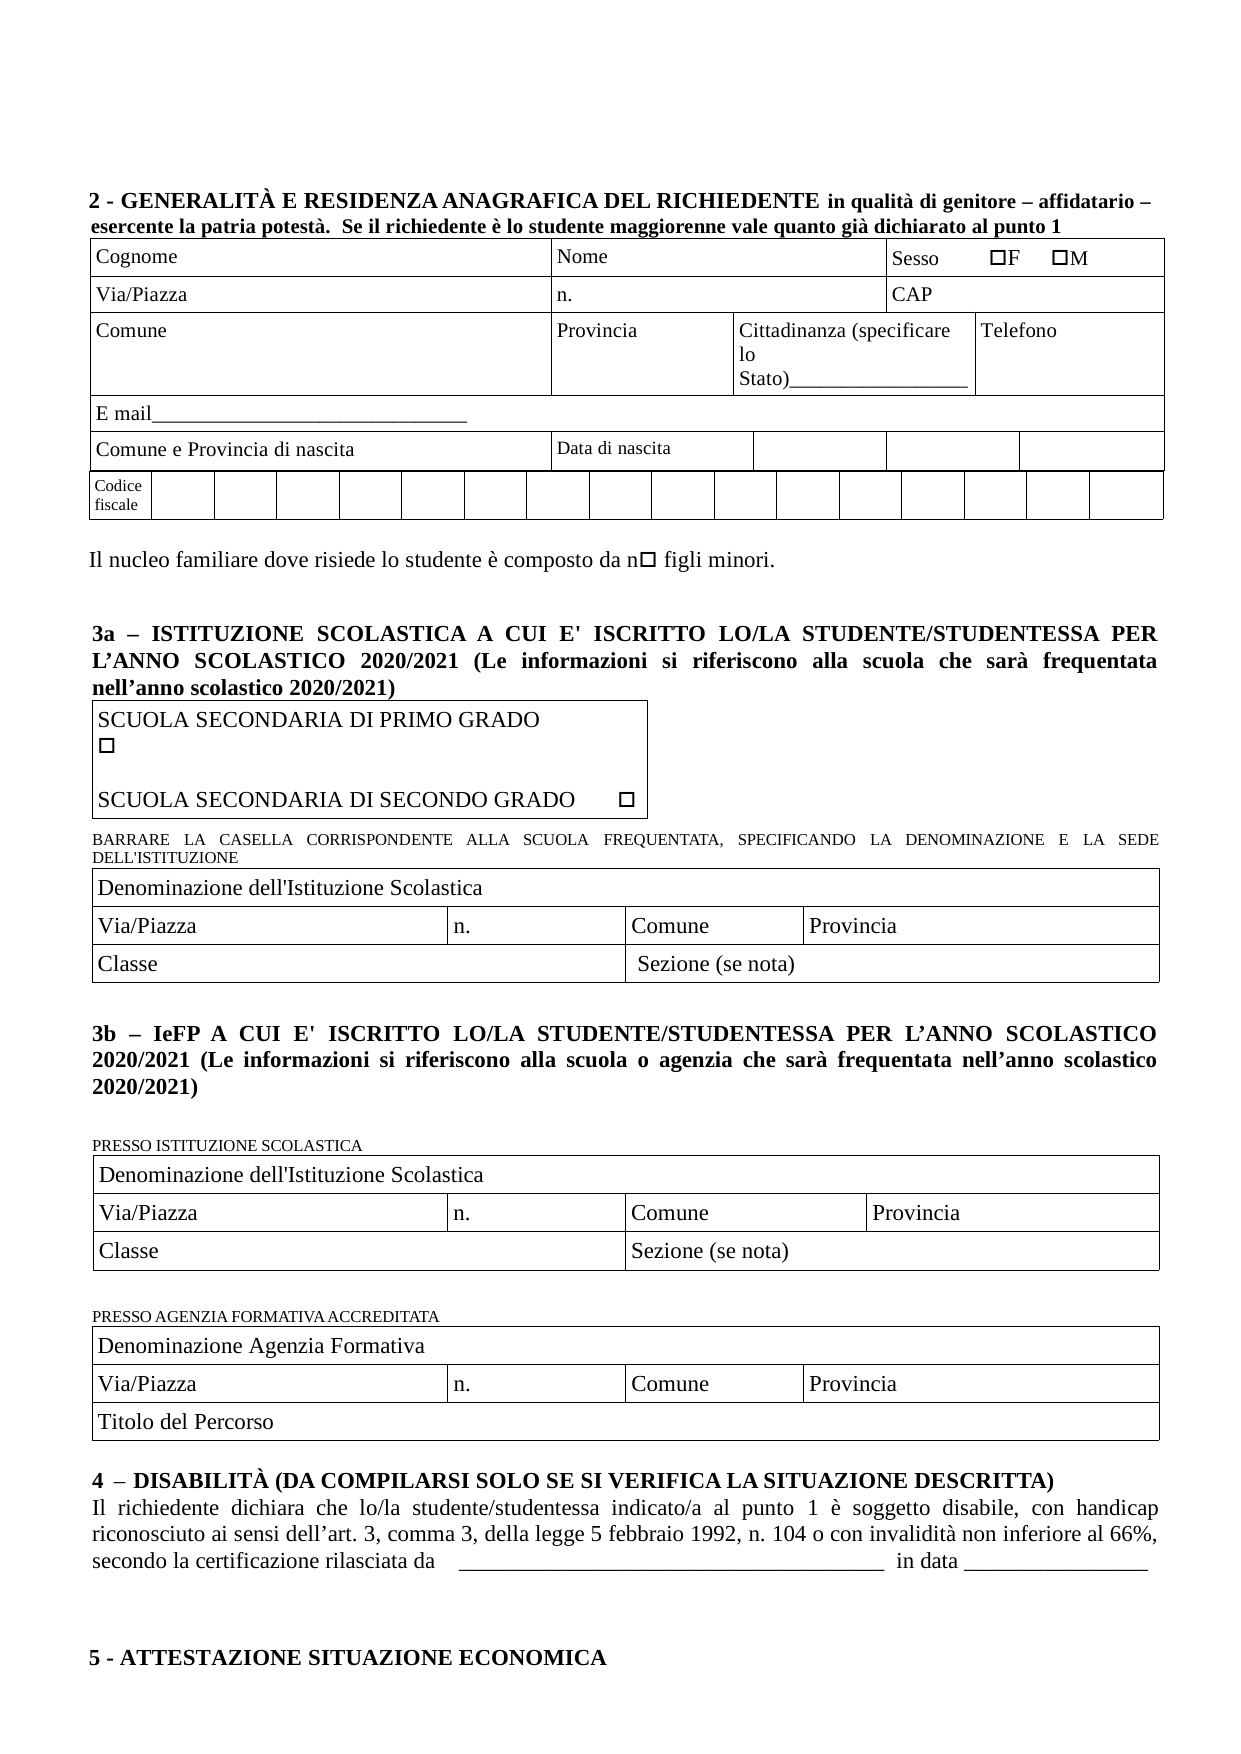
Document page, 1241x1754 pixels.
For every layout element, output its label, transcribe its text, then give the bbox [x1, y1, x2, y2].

table_header Denominazione dell'Istituzione Scolastica [93, 869, 1159, 906]
table_cell Classe [94, 1232, 625, 1269]
table_cell Sezione (se nota) [626, 1232, 1159, 1269]
table_cell Classe [93, 945, 625, 982]
table_cell Via/Piazza [91, 277, 551, 312]
table_cell [1175, 1440, 1181, 1573]
table_header [715, 472, 776, 519]
table_cell Data di nascita [552, 432, 753, 470]
table_cell Provincia [804, 907, 1159, 944]
table_cell Provincia [552, 313, 733, 395]
table_cell [1020, 432, 1164, 470]
table_cell [754, 432, 886, 470]
table_header Denominazione Agenzia Formativa [93, 1327, 1159, 1364]
table_header [1090, 472, 1163, 519]
table_header Denominazione dell'Istituzione Scolastica [94, 1156, 1159, 1193]
table_header [1175, 583, 1181, 1440]
table_header [652, 472, 714, 519]
table_header [340, 472, 401, 519]
table_header SCUOLA SECONDARIA DI PRIMO GRADO  SCUOLA SECONDARIA DI SECONDO GRADO  [93, 701, 647, 818]
table_cell CAP [887, 277, 1164, 312]
table_header [840, 472, 901, 519]
table_header [1027, 472, 1089, 519]
table_cell n. [448, 1194, 625, 1231]
table_header PRESSO AGENZIA FORMATIVA ACCREDITATA [92, 1271, 1159, 1326]
table_header [965, 472, 1026, 519]
text 2 - Generalità E RESIDENZA ANAGRAFICA DEL RICHIEDENTE in qualità di genitore – affidatario – esercente la patria potestà. Se il richiedente è lo studente maggiorenne vale quanto già dichiarato al punto 1 [82, 187, 1152, 238]
table_cell [1167, 1573, 1172, 1582]
table_header Titolo del Percorso [93, 1403, 1159, 1440]
table_header Sesso F M [887, 239, 1164, 276]
table_cell Comune e Provincia di nascita [91, 432, 551, 470]
table_cell [92, 1573, 1159, 1582]
text 5 - ATTESTAZIONE SITUAZIONE ECONOMICA [89, 1635, 1152, 1670]
table_cell Telefono [976, 313, 1164, 395]
table_header Codice fiscale [90, 472, 151, 519]
table_cell Provincia [867, 1194, 1159, 1231]
table_cell n. [448, 1365, 625, 1402]
table_cell [1175, 1573, 1181, 1582]
table_cell [1159, 1440, 1167, 1573]
table_cell [1159, 1573, 1167, 1582]
table_header 3a – ISTITUZIONE SCOLASTICA A CUI E' ISCRITTO LO/LA STUDENTE/STUDENTESSA PER L’ANNO SCOLASTICO 2020/2021 (Le informazioni si riferiscono alla scuola che sarà frequentata nell’anno scolastico 2020/2021) BARRARE LA CASELLA CORRISPONDENTE ALLA SCUOLA FREQUENTATA, SPECIFICANDO LA DENOMINAZIONE E LA SEDE DELL'ISTITUZIONE [92, 583, 1159, 868]
table_header Nome [552, 239, 886, 276]
table_cell Cittadinanza (specificare lo Stato)_________________ [734, 313, 975, 395]
table_cell Via/Piazza [93, 907, 447, 944]
table_header [152, 472, 214, 519]
table_header Cognome [91, 239, 551, 276]
text Il nucleo familiare dove risiede lo studente è composto da n figli minori. [89, 546, 1152, 572]
table_cell Comune [626, 1194, 866, 1231]
table_header 3b – IeFP A CUI E' ISCRITTO LO/LA STUDENTE/STUDENTESSA PER L’ANNO SCOLASTICO 2020/2021 (Le informazioni si riferiscono alla scuola o agenzia che sarà frequentata nell’anno scolastico 2020/2021) PRESSO ISTITUZIONE SCOLASTICA [92, 983, 1159, 1155]
table_cell [887, 432, 1019, 470]
table_cell n. [552, 277, 886, 312]
table_header [402, 472, 464, 519]
table_cell Provincia [804, 1365, 1159, 1402]
table_cell 4 – DISABILITÀ (DA COMPILARSI SOLO SE SI VERIFICA LA SITUAZIONE DESCRITTA) Il richiedente dichiara che lo/la studente/studentessa indicato/a al punto 1 è soggetto disabile, con handicap riconosciuto ai sensi dell’art. 3, comma 3, della legge 5 febbraio 1992, n. 104 o con invalidità non inferiore al 66%, secondo la certificazione rilasciata da _____________________________________ in data ________________ [92, 1441, 1159, 1573]
table_cell Sezione (se nota) [626, 945, 1159, 982]
table_cell Via/Piazza [94, 1194, 447, 1231]
table_header [465, 472, 526, 519]
table_header [1159, 583, 1167, 1440]
table_cell Comune [626, 907, 803, 944]
table_cell E mail______________________________ [91, 396, 1164, 431]
table_header [277, 472, 339, 519]
table_header [590, 472, 651, 519]
table_cell [1167, 1440, 1172, 1573]
table_header [215, 472, 276, 519]
table_header [777, 472, 839, 519]
table_header [527, 472, 589, 519]
table_header [902, 472, 964, 519]
table_cell Comune [626, 1365, 803, 1402]
table_cell Via/Piazza [93, 1365, 447, 1402]
table_header [1167, 583, 1172, 1440]
table_cell n. [448, 907, 625, 944]
table_cell Comune [91, 313, 551, 395]
